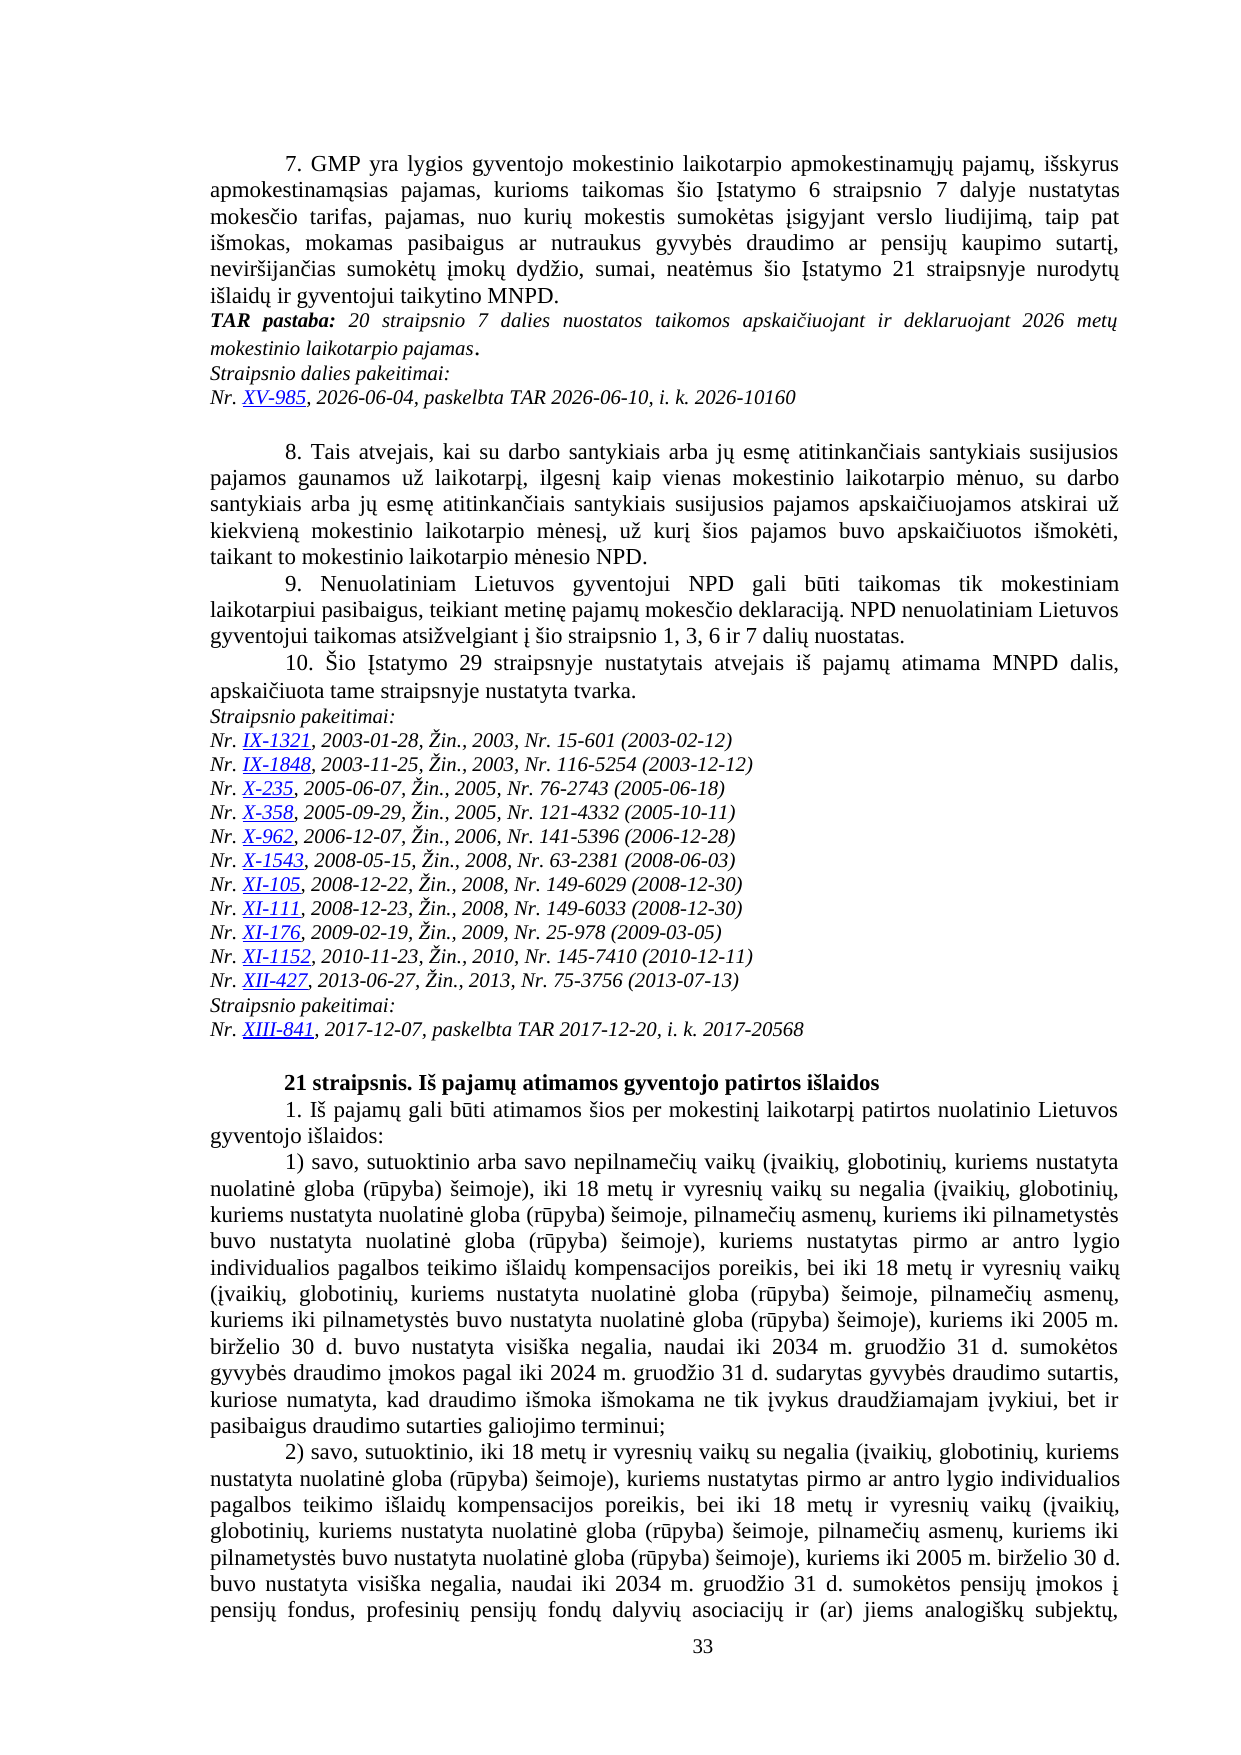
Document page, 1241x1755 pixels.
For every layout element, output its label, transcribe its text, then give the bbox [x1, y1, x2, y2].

text Straipsnio dalies pakeitimai: [210, 361, 1120, 385]
text 8. Tais atvejais, kai su darbo santykiais arba jų esmę atitinkančiais santykiais susijusios pajamos gaunamos už laikotarpį, ilgesnį kaip vienas mokestinio laikotarpio mėnuo, su darbo santykiais arba jų esmę atitinkančiais santykiais susijusios pajamos apskaičiuojamos atskirai už kiekvieną mokestinio laikotarpio mėnesį, už kurį šios pajamos buvo apskaičiuotos išmokėti, taikant to mokestinio laikotarpio mėnesio NPD. [210, 438, 1120, 569]
text Nr. IX-1848, 2003-11-25, Žin., 2003, Nr. 116-5254 (2003-12-12) [210, 752, 1120, 776]
text Straipsnio pakeitimai: [210, 704, 1120, 728]
text 9. Nenuolatiniam Lietuvos gyventojui NPD gali būti taikomas tik mokestiniam laikotarpiui pasibaigus, teikiant metinę pajamų mokesčio deklaraciją. NPD nenuolatiniam Lietuvos gyventojui taikomas atsižvelgiant į šio straipsnio 1, 3, 6 ir 7 dalių nuostatas. [210, 569, 1120, 649]
text Nr. X-235, 2005-06-07, Žin., 2005, Nr. 76-2743 (2005-06-18) [210, 776, 1120, 800]
text Nr. XI-1152, 2010-11-23, Žin., 2010, Nr. 145-7410 (2010-12-11) [210, 944, 1120, 968]
text Nr. XIII-841, 2017-12-07, paskelbta TAR 2017-12-20, i. k. 2017-20568 [210, 1017, 1120, 1041]
text 2) savo, sutuoktinio, iki 18 metų ir vyresnių vaikų su negalia (įvaikių, globotinių, kuriems nustatyta nuolatinė globa (rūpyba) šeimoje), kuriems nustatytas pirmo ar antro lygio individualios pagalbos teikimo išlaidų kompensacijos poreikis, bei iki 18 metų ir vyresnių vaikų (įvaikių, globotinių, kuriems nustatyta nuolatinė globa (rūpyba) šeimoje, pilnamečių asmenų, kuriems iki pilnametystės buvo nustatyta nuolatinė globa (rūpyba) šeimoje), kuriems iki 2005 m. birželio 30 d. buvo nustatyta visiška negalia, naudai iki 2034 m. gruodžio 31 d. sumokėtos pensijų įmokos į pensijų fondus, profesinių pensijų fondų dalyvių asociacijų ir (ar) jiems analogiškų subjektų, [210, 1438, 1120, 1623]
text 7. GMP yra lygios gyventojo mokestinio laikotarpio apmokestinamųjų pajamų, išskyrus apmokestinamąsias pajamas, kurioms taikomas šio Įstatymo 6 straipsnio 7 dalyje nustatytas mokesčio tarifas, pajamas, nuo kurių mokestis sumokėtas įsigyjant verslo liudijimą, taip pat išmokas, mokamas pasibaigus ar nutraukus gyvybės draudimo ar pensijų kaupimo sutartį, neviršijančias sumokėtų įmokų dydžio, sumai, neatėmus šio Įstatymo 21 straipsnyje nurodytų išlaidų ir gyventojui taikytino MNPD. [210, 150, 1120, 308]
text Nr. X-358, 2005-09-29, Žin., 2005, Nr. 121-4332 (2005-10-11) [210, 800, 1120, 824]
text Nr. XI-176, 2009-02-19, Žin., 2009, Nr. 25-978 (2009-03-05) [210, 920, 1120, 944]
text Nr. X-1543, 2008-05-15, Žin., 2008, Nr. 63-2381 (2008-06-03) [210, 848, 1120, 872]
text Nr. XI-111, 2008-12-23, Žin., 2008, Nr. 149-6033 (2008-12-30) [210, 896, 1120, 920]
text 10. Šio Įstatymo 29 straipsnyje nustatytais atvejais iš pajamų atimama MNPD dalis, apskaičiuota tame straipsnyje nustatyta tvarka. [210, 649, 1120, 704]
text 1. Iš pajamų gali būti atimamos šios per mokestinį laikotarpį patirtos nuolatinio Lietuvos gyventojo išlaidos: [210, 1096, 1120, 1148]
text 1) savo, sutuoktinio arba savo nepilnamečių vaikų (įvaikių, globotinių, kuriems nustatyta nuolatinė globa (rūpyba) šeimoje), iki 18 metų ir vyresnių vaikų su negalia (įvaikių, globotinių, kuriems nustatyta nuolatinė globa (rūpyba) šeimoje, pilnamečių asmenų, kuriems iki pilnametystės buvo nustatyta nuolatinė globa (rūpyba) šeimoje), kuriems nustatytas pirmo ar antro lygio individualios pagalbos teikimo išlaidų kompensacijos poreikis, bei iki 18 metų ir vyresnių vaikų (įvaikių, globotinių, kuriems nustatyta nuolatinė globa (rūpyba) šeimoje, pilnamečių asmenų, kuriems iki pilnametystės buvo nustatyta nuolatinė globa (rūpyba) šeimoje), kuriems iki 2005 m. birželio 30 d. buvo nustatyta visiška negalia, naudai iki 2034 m. gruodžio 31 d. sumokėtos gyvybės draudimo įmokos pagal iki 2024 m. gruodžio 31 d. sudarytas gyvybės draudimo sutartis, kuriose numatyta, kad draudimo išmoka išmokama ne tik įvykus draudžiamajam įvykiui, bet ir pasibaigus draudimo sutarties galiojimo terminui; [210, 1148, 1120, 1438]
text Nr. X-962, 2006-12-07, Žin., 2006, Nr. 141-5396 (2006-12-28) [210, 824, 1120, 848]
text Nr. XII-427, 2013-06-27, Žin., 2013, Nr. 75-3756 (2013-07-13) [210, 968, 1120, 992]
text 21 straipsnis. Iš pajamų atimamos gyventojo patirtos išlaidos [284, 1069, 1126, 1096]
text TAR pastaba: 20 straipsnio 7 dalies nuostatos taikomos apskaičiuojant ir deklaruojant 2026 metų mokestinio laikotarpio pajamas. [210, 308, 1120, 361]
text Nr. IX-1321, 2003-01-28, Žin., 2003, Nr. 15-601 (2003-02-12) [210, 728, 1120, 752]
text Nr. XI-105, 2008-12-22, Žin., 2008, Nr. 149-6029 (2008-12-30) [210, 872, 1120, 896]
text Straipsnio pakeitimai: [210, 992, 1120, 1017]
text Nr. XV-985, 2026-06-04, paskelbta TAR 2026-06-10, i. k. 2026-10160 [210, 385, 1120, 409]
